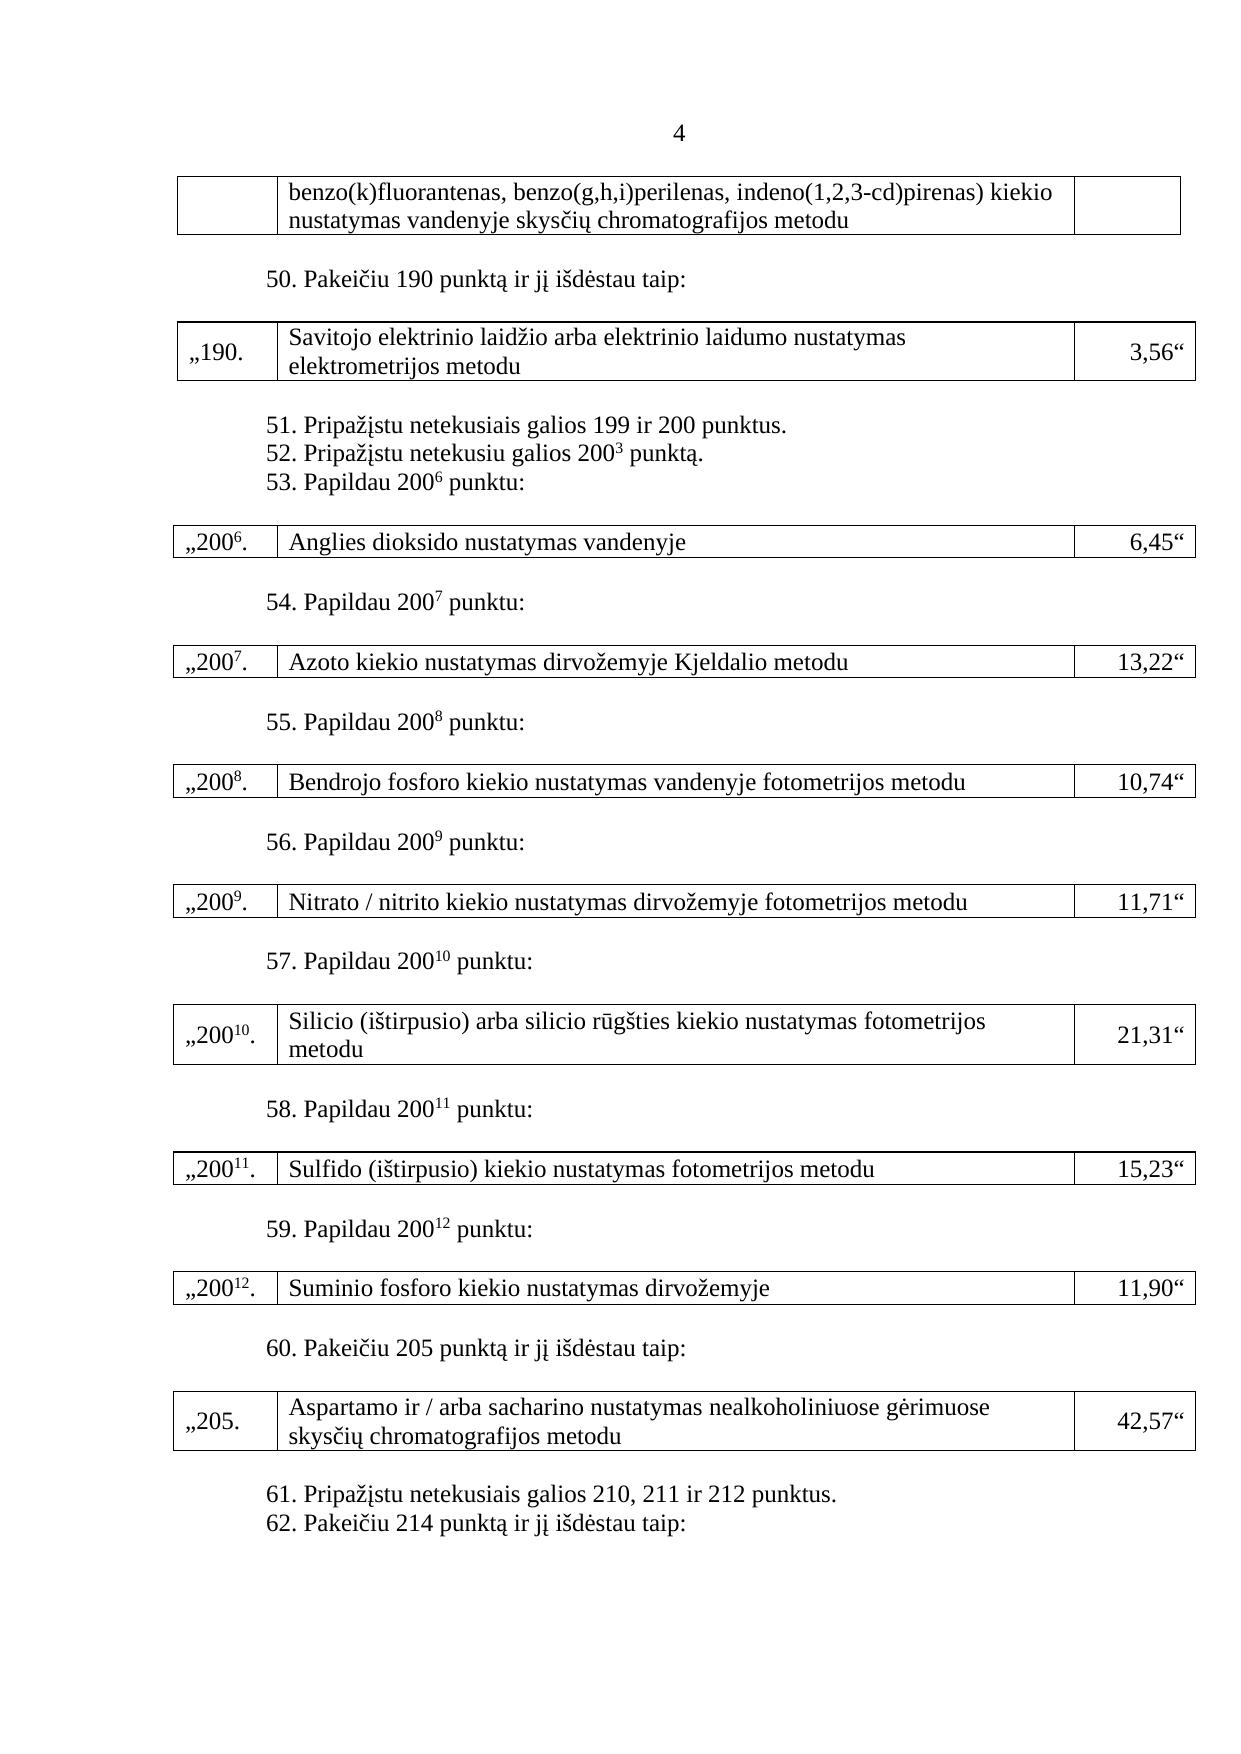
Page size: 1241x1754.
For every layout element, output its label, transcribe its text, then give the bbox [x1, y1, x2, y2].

text 53. Papildau 2006 punktu: [177, 467, 1181, 496]
table_header 15,23“ [1075, 1153, 1195, 1184]
text 59. Papildau 20012 punktu: [177, 1214, 1181, 1242]
table_header Savitojo elektrinio laidžio arba elektrinio laidumo nustatymas elektrometrijos metodu [278, 323, 1074, 380]
text 50. Pakeičiu 190 punktą ir jį išdėstau taip: [177, 264, 1181, 293]
table_header Suminio fosforo kiekio nustatymas dirvožemyje [278, 1272, 1074, 1304]
table_header „20012. [174, 1272, 277, 1304]
table_header 3,56“ [1075, 323, 1195, 380]
table_header Silicio (ištirpusio) arba silicio rūgšties kiekio nustatymas fotometrijos metodu [278, 1005, 1074, 1064]
table_header Sulfido (ištirpusio) kiekio nustatymas fotometrijos metodu [278, 1153, 1074, 1184]
table_header [1075, 177, 1180, 234]
table_header Aspartamo ir / arba sacharino nustatymas nealkoholiniuose gėrimuose skysčių chromatografijos metodu [278, 1392, 1074, 1449]
table_header 13,22“ [1075, 646, 1195, 677]
text 61. Pripažįstu netekusiais galios 210, 211 ir 212 punktus. [177, 1479, 1181, 1508]
table_header 11,71“ [1075, 885, 1195, 917]
table_header „190. [178, 323, 277, 380]
text 52. Pripažįstu netekusiu galios 2003 punktą. [177, 438, 1181, 467]
table_header Azoto kiekio nustatymas dirvožemyje Kjeldalio metodu [278, 646, 1074, 677]
table_header 10,74“ [1075, 765, 1195, 797]
table_header „20011. [174, 1153, 277, 1184]
table_header 6,45“ [1075, 526, 1195, 557]
table_header „2009. [174, 885, 277, 917]
table_header „205. [174, 1392, 277, 1449]
text 60. Pakeičiu 205 punktą ir jį išdėstau taip: [177, 1333, 1181, 1362]
table_header „2006. [174, 526, 277, 557]
text 55. Papildau 2008 punktu: [177, 707, 1181, 736]
table_header [178, 177, 277, 234]
text 62. Pakeičiu 214 punktą ir jį išdėstau taip: [177, 1508, 1181, 1537]
table_header Bendrojo fosforo kiekio nustatymas vandenyje fotometrijos metodu [278, 765, 1074, 797]
text 57. Papildau 20010 punktu: [177, 946, 1181, 975]
table_header „2007. [174, 646, 277, 677]
table_header Anglies dioksido nustatymas vandenyje [278, 526, 1074, 557]
table_header „20010. [174, 1005, 277, 1064]
text 54. Papildau 2007 punktu: [177, 587, 1181, 616]
table_header 21,31“ [1075, 1005, 1195, 1064]
table_header „2008. [174, 765, 277, 797]
text 58. Papildau 20011 punktu: [177, 1094, 1181, 1123]
table_header Nitrato / nitrito kiekio nustatymas dirvožemyje fotometrijos metodu [278, 885, 1074, 917]
table_header 42,57“ [1075, 1392, 1195, 1449]
table_header benzo(k)fluorantenas, benzo(g,h,i)perilenas, indeno(1,2,3-cd)pirenas) kiekio nustatymas vandenyje skysčių chromatografijos metodu [278, 177, 1074, 234]
text 56. Papildau 2009 punktu: [177, 827, 1181, 855]
table_header 11,90“ [1075, 1272, 1195, 1304]
text 51. Pripažįstu netekusiais galios 199 ir 200 punktus. [177, 410, 1181, 438]
